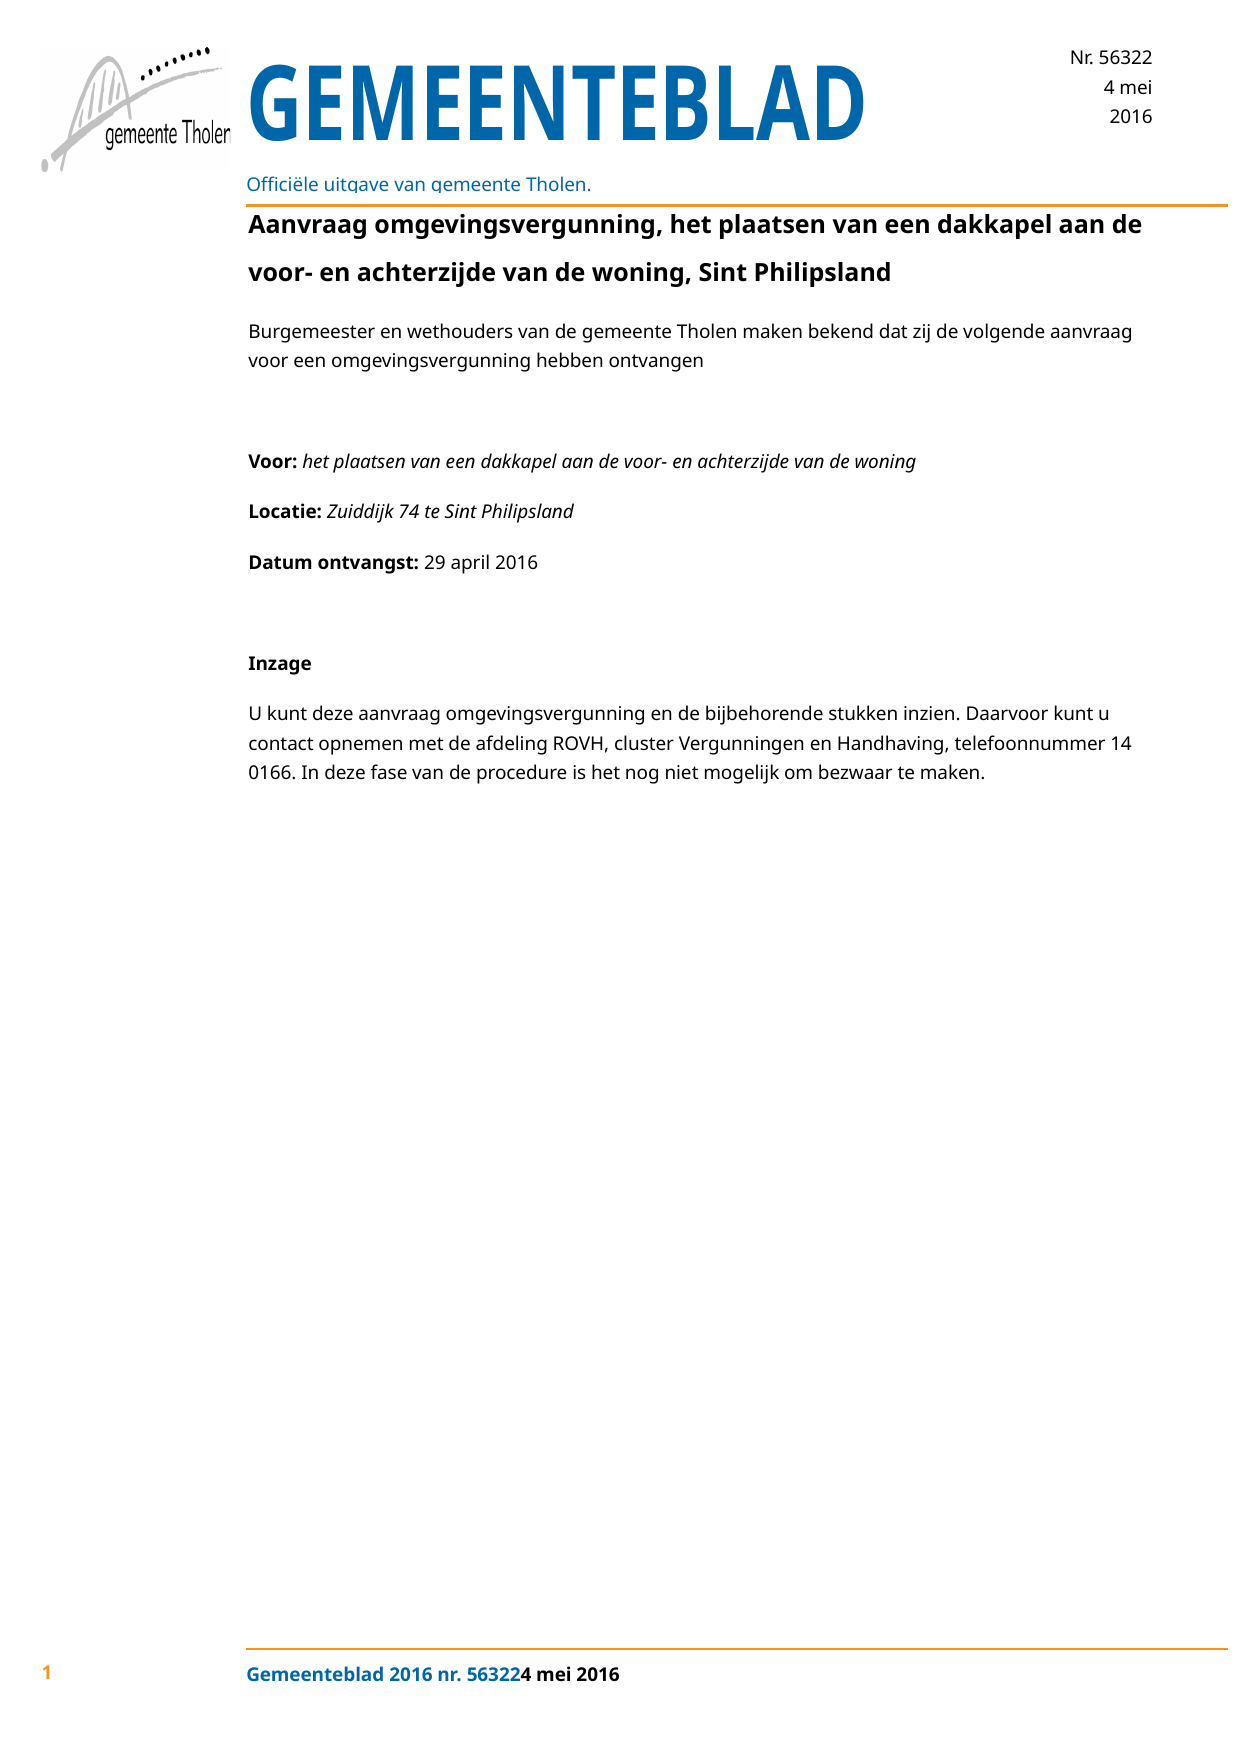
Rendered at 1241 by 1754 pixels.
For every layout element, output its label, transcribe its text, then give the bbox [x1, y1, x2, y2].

text U kunt deze aanvraag omgevingsvergunning en de bijbehorende stukken inzien. Daarvoor kunt u contact opnemen met de afdeling ROVH, cluster Vergunningen en Handhaving, telefoonnummer 14 0166. In deze fase van de procedure is het nog niet mogelijk om bezwaar te maken. [248, 700, 1152, 785]
picture [41, 47, 231, 172]
text Aanvraag omgevingsvergunning, het plaatsen van een dakkapel aan de voor- en achterzijde van de woning, Sint Philipsland [248, 207, 1152, 288]
text Inzage [248, 650, 1152, 676]
text Voor: het plaatsen van een dakkapel aan de voor- en achterzijde van de woning [248, 448, 1152, 474]
text Locatie: Zuiddijk 74 te Sint Philipsland [248, 499, 1152, 524]
text Datum ontvangst: 29 april 2016 [248, 549, 1152, 575]
text Burgemeester en wethouders van de gemeente Tholen maken bekend dat zij de volgende aanvraag voor een omgevingsvergunning hebben ontvangen [248, 318, 1152, 373]
